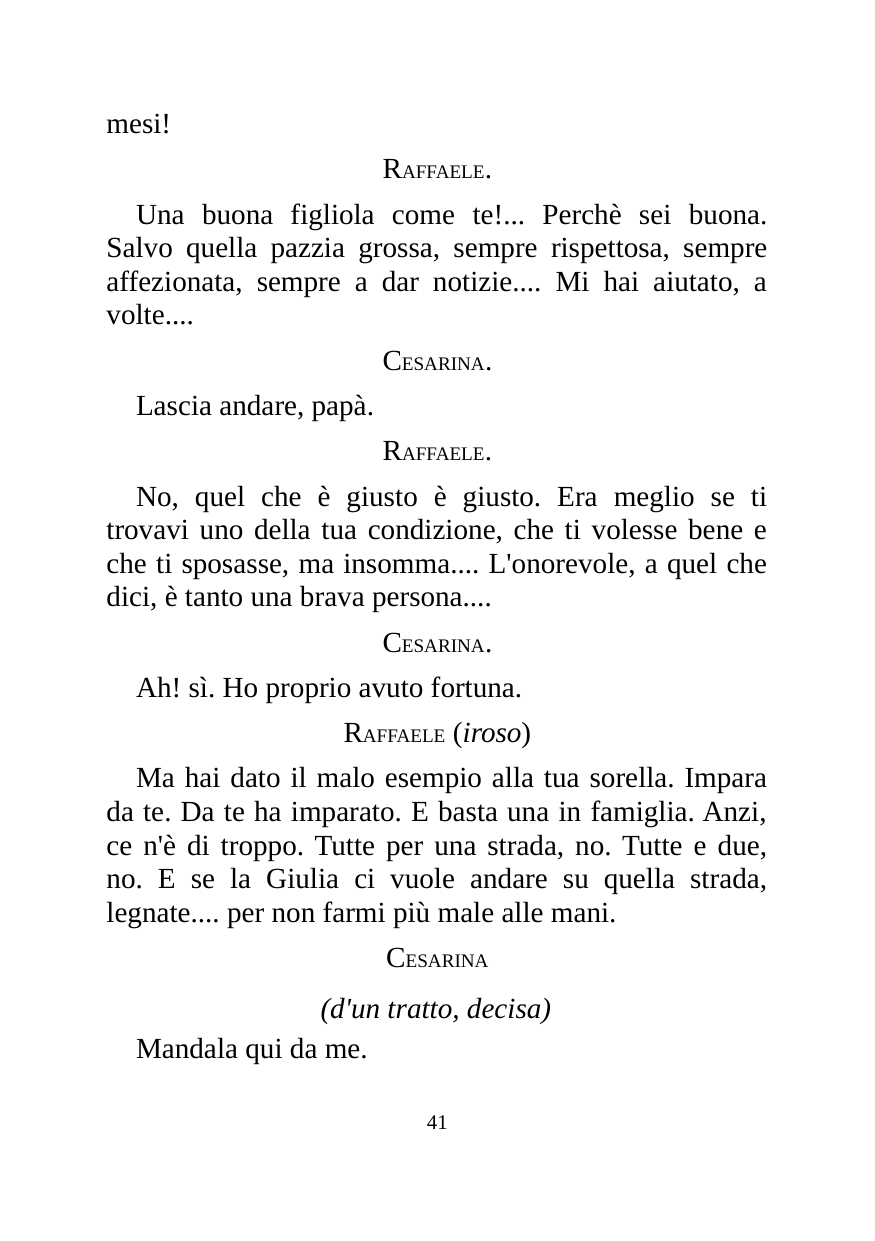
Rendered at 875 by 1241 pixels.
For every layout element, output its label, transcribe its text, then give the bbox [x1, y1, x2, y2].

text Una buona figliola come te!... Perchè sei buona. Salvo quella pazzia grossa, sempre rispettosa, sempre affezionata, sempre a dar notizie.... Mi hai aiutato, a volte.... [106, 197, 768, 331]
text (d'un tratto, decisa) [106, 991, 768, 1025]
text Raffaele. [106, 433, 768, 467]
text Ah! sì. Ho proprio avuto fortuna. [106, 670, 768, 703]
text Raffaele (iroso) [106, 715, 768, 749]
text Lascia andare, papà. [106, 388, 768, 422]
text Mandala qui da me. [106, 1031, 768, 1064]
text No, quel che è giusto è giusto. Era meglio se ti trovavi uno della tua condizione, che ti volesse bene e che ti sposasse, ma insomma.... L'onorevole, a quel che dici, è tanto una brava persona.... [106, 479, 768, 613]
text Cesarina. [106, 625, 768, 658]
text Ma hai dato il malo esempio alla tua sorella. Impara da te. Da te ha imparato. E basta una in famiglia. Anzi, ce n'è di troppo. Tutte per una strada, no. Tutte e due, no. E se la Giulia ci vuole andare su quella strada, legnate.... per non farmi più male alle mani. [106, 761, 768, 928]
text Cesarina. [106, 343, 768, 376]
text mesi! [106, 106, 768, 140]
text Raffaele. [106, 152, 768, 185]
text Cesarina [106, 940, 768, 974]
